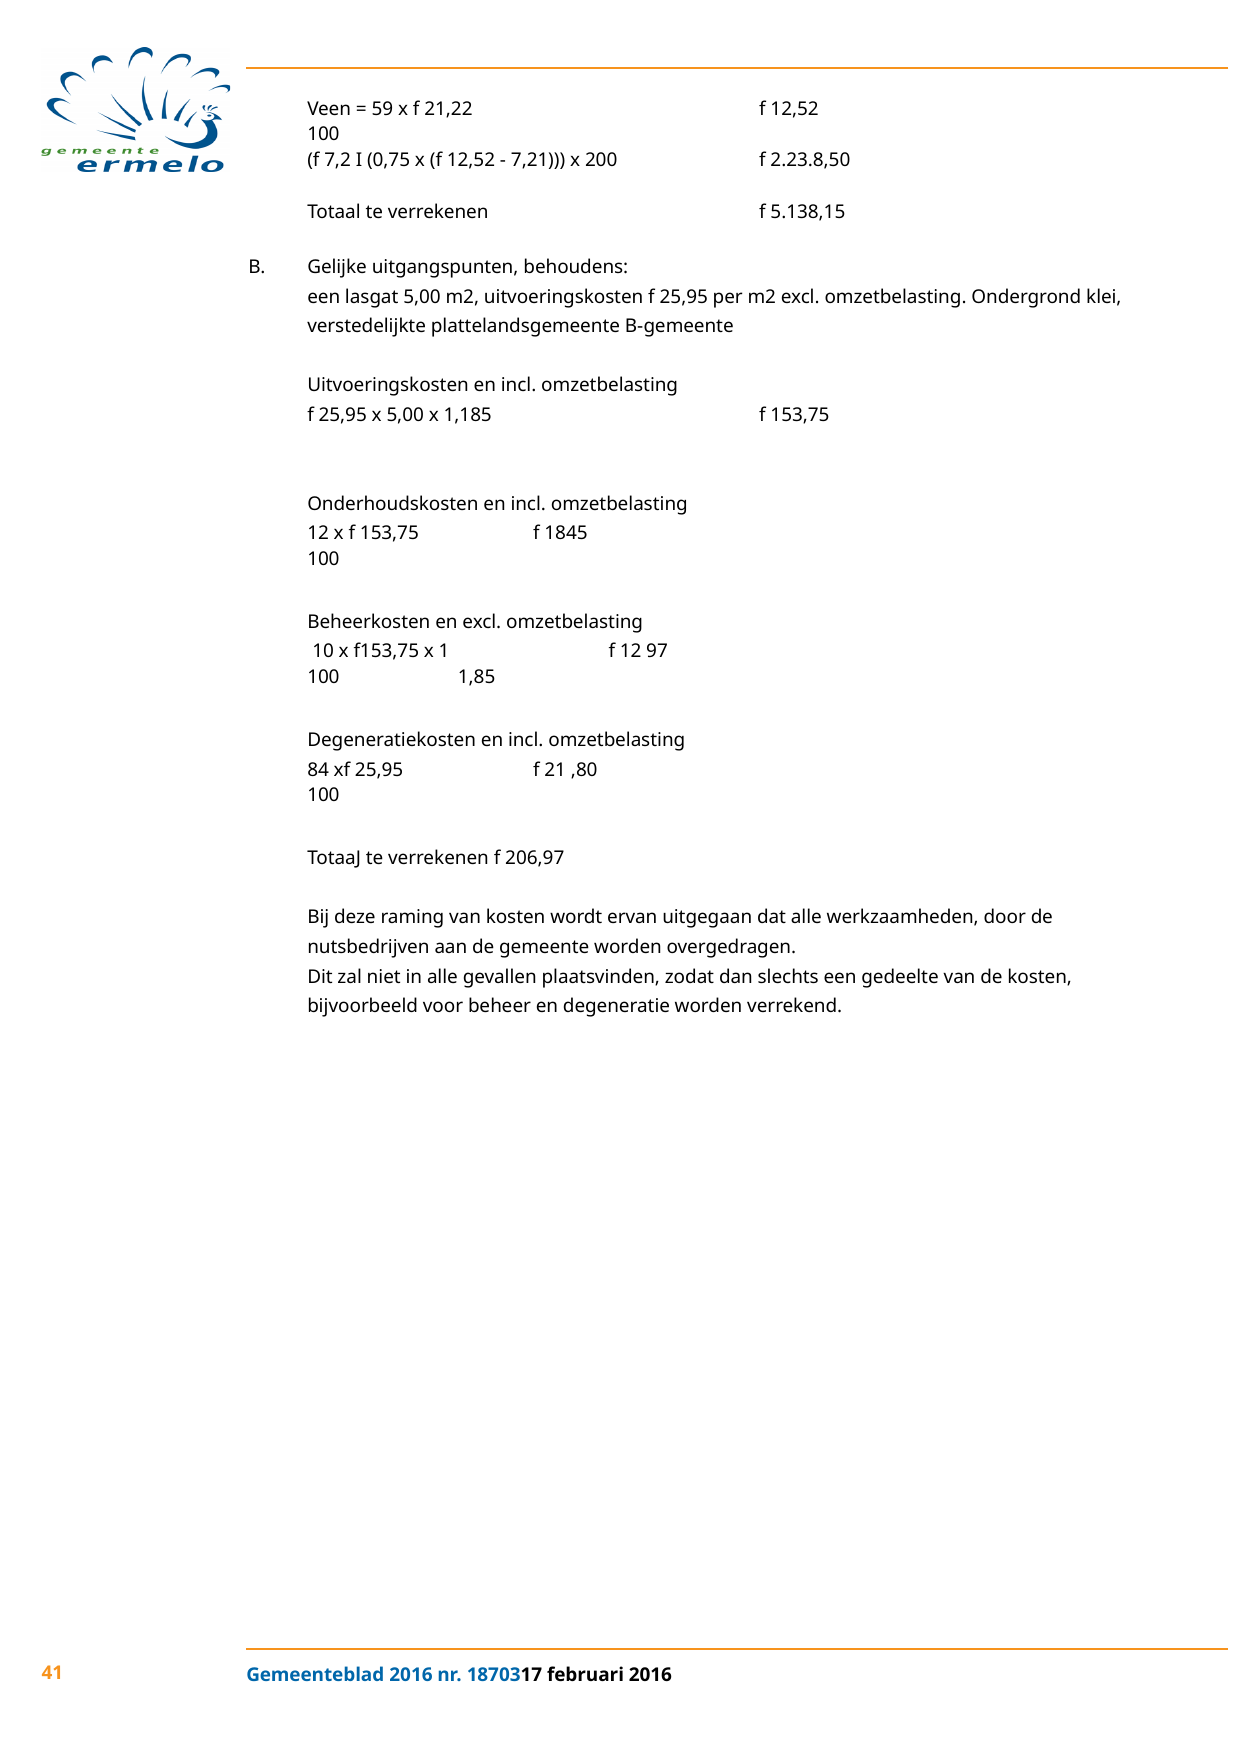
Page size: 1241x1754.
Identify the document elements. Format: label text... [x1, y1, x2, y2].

picture [41, 47, 231, 172]
table_header f 12 97 [608, 638, 759, 663]
table_cell [533, 545, 759, 571]
list een lasgat 5,00 m2, uitvoeringskosten f 25,95 per m2 excl. omzetbelasting. Ondergrond klei, verstedelijkte plattelandsgemeente B-­gemeente [248, 283, 1152, 338]
table_header Veen = 59 x f 21,22 [307, 95, 759, 121]
table_cell 100 [307, 121, 759, 146]
list Gelijke uitgangspunten, behoudens: [248, 253, 1152, 279]
table_cell (f 7,2 I (0,75 x (f 12,52 - 7,21))) x 200 [307, 146, 759, 172]
table_header f 25,95 x 5,00 x 1,185 [307, 401, 759, 427]
table_header f 153,75 [759, 401, 1211, 427]
table_cell [307, 172, 759, 198]
table_cell 1,85 [458, 664, 608, 689]
table_cell Totaal te verrekenen [307, 198, 759, 223]
table_header 12 x f 153,75 [307, 520, 533, 545]
table_cell [759, 172, 1211, 198]
list Uitvoeringskosten en incl. omzetbelasting [248, 372, 1152, 397]
list TotaaJ te verrekenen f 206,97 [248, 844, 1152, 870]
list Onderhoudskosten en incl. omzetbelasting [248, 490, 1152, 516]
table_header f 1845 [533, 520, 759, 545]
table_cell 100 [307, 782, 533, 807]
list Bij deze raming van kosten wordt ervan uitgegaan dat alle werkzaamheden, door de nutsbedrijven aan de gemeente worden overgedragen. [248, 904, 1152, 959]
table_cell [533, 782, 759, 807]
table_cell f 5.138,15 [759, 198, 1211, 223]
table_header 10 x f153,75 x 1 [307, 638, 608, 663]
table_cell [608, 664, 759, 689]
table_cell 100 [307, 545, 533, 571]
list Dit zal niet in alle gevallen plaatsvinden, zodat dan slechts een gedeelte van de kosten, bijvoorbeeld voor beheer en degeneratie worden verrekend. [248, 963, 1152, 1018]
list Beheerkosten en excl. omzetbelasting [248, 608, 1152, 634]
table_header f 21 ,80 [533, 756, 759, 782]
table_cell 100 [307, 664, 458, 689]
table_header f 12,52 [759, 95, 1211, 121]
table_cell f 2.23.8,50 [759, 146, 1211, 172]
table_header 84 xf 25,95 [307, 756, 533, 782]
list Degeneratiekosten en incl. omzetbelasting [248, 726, 1152, 752]
table_cell [759, 121, 1211, 146]
